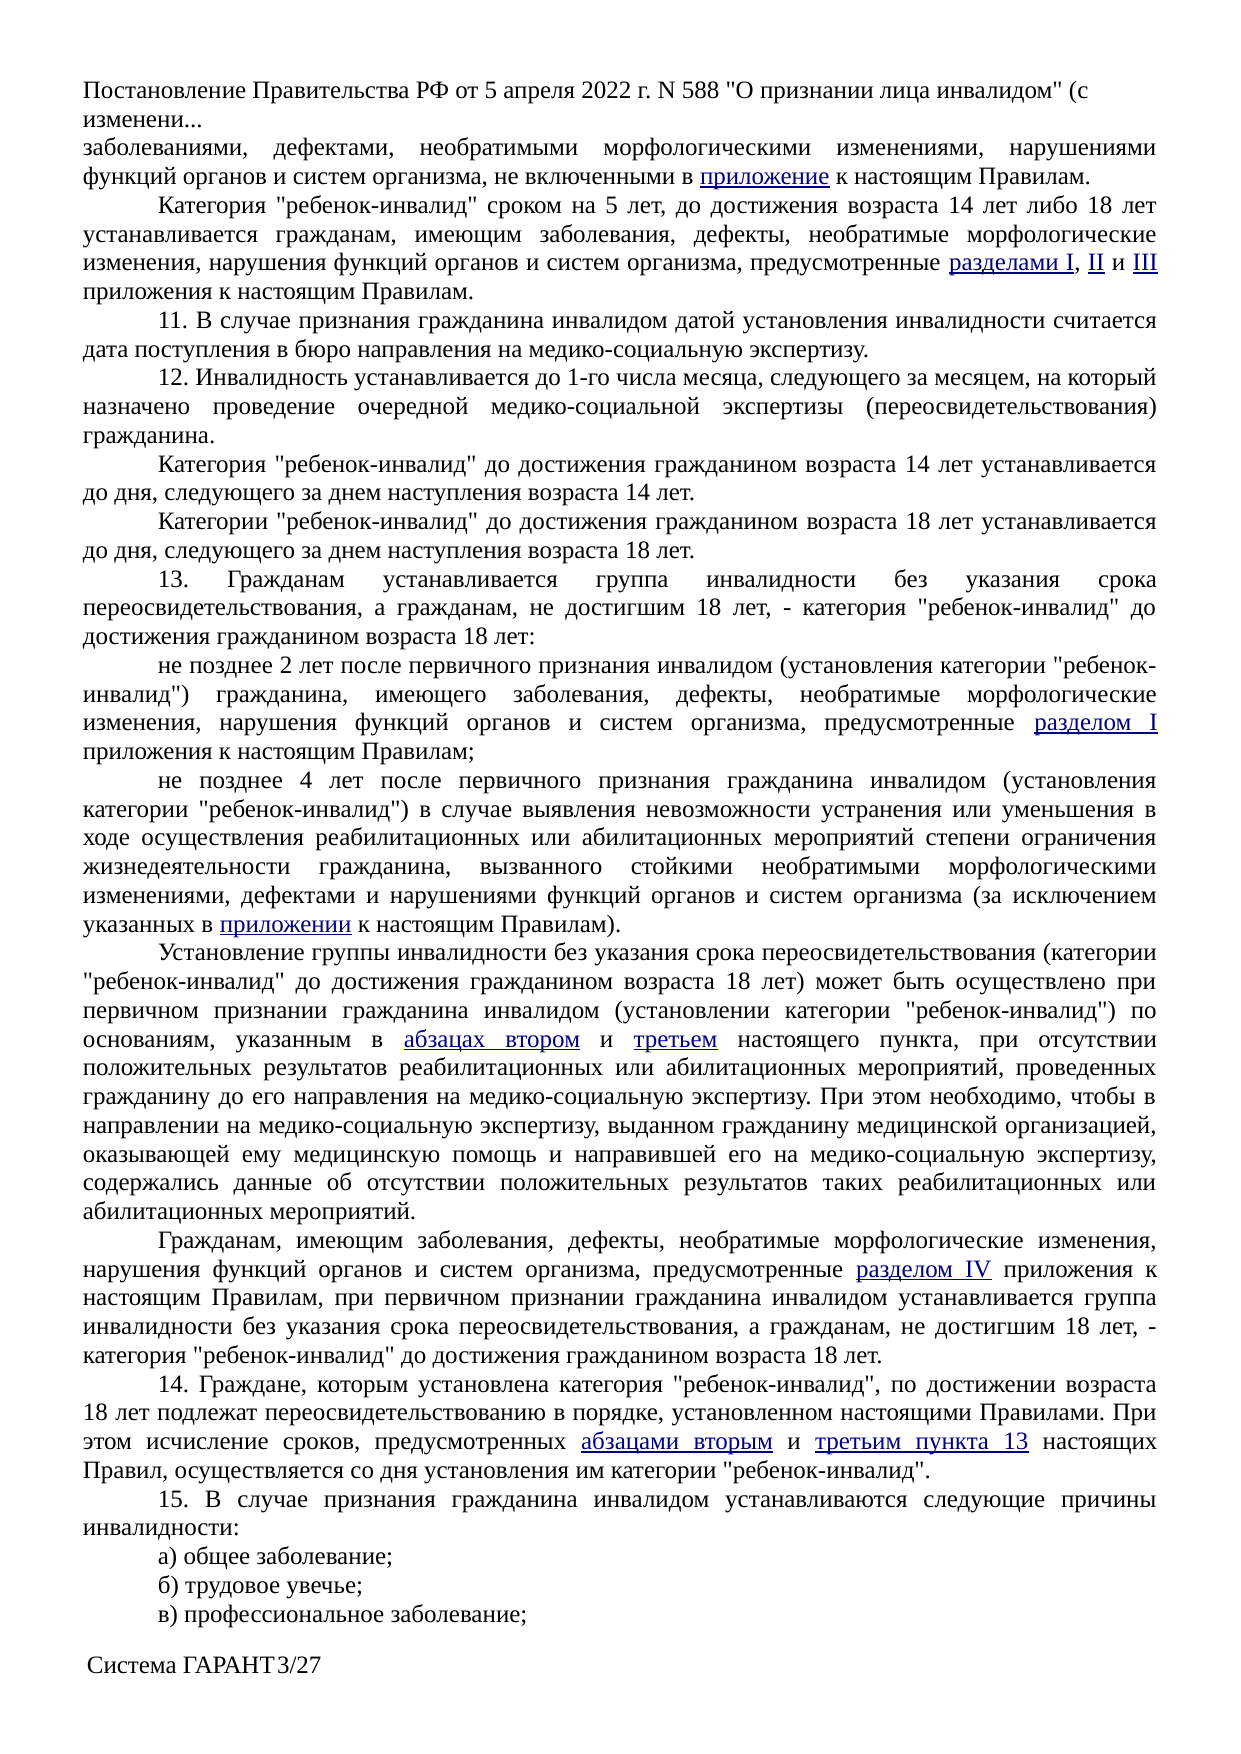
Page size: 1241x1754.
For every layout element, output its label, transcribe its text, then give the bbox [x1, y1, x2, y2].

text не позднее 4 лет после первичного признания гражданина инвалидом (установления категории "ребенок-инвалид") в случае выявления невозможности устранения или уменьшения в ходе осуществления реабилитационных или абилитационных мероприятий степени ограничения жизнедеятельности гражданина, вызванного стойкими необратимыми морфологическими изменениями, дефектами и нарушениями функций органов и систем организма (за исключением указанных в приложении к настоящим Правилам). [83, 765, 1157, 937]
text 14. Граждане, которым установлена категория "ребенок-инвалид", по достижении возраста 18 лет подлежат переосвидетельствованию в порядке, установленном настоящими Правилами. При этом исчисление сроков, предусмотренных абзацами вторым и третьим пункта 13 настоящих Правил, осуществляется со дня установления им категории "ребенок-инвалид". [83, 1369, 1157, 1484]
text не позднее 2 лет после первичного признания инвалидом (установления категории "ребенок-инвалид") гражданина, имеющего заболевания, дефекты, необратимые морфологические изменения, нарушения функций органов и систем организма, предусмотренные разделом I приложения к настоящим Правилам; [83, 650, 1157, 765]
text в) профессиональное заболевание; [83, 1599, 1157, 1627]
text 15. В случае признания гражданина инвалидом устанавливаются следующие причины инвалидности: [83, 1484, 1157, 1541]
text заболеваниями, дефектами, необратимыми морфологическими изменениями, нарушениями функций органов и систем организма, не включенными в приложение к настоящим Правилам. [83, 132, 1157, 190]
text 13. Гражданам устанавливается группа инвалидности без указания срока переосвидетельствования, а гражданам, не достигшим 18 лет, - категория "ребенок-инвалид" до достижения гражданином возраста 18 лет: [83, 564, 1157, 650]
text Гражданам, имеющим заболевания, дефекты, необратимые морфологические изменения, нарушения функций органов и систем организма, предусмотренные разделом IV приложения к настоящим Правилам, при первичном признании гражданина инвалидом устанавливается группа инвалидности без указания срока переосвидетельствования, а гражданам, не достигшим 18 лет, - категория "ребенок-инвалид" до достижения гражданином возраста 18 лет. [83, 1225, 1157, 1369]
text а) общее заболевание; [83, 1541, 1157, 1570]
text Установление группы инвалидности без указания срока переосвидетельствования (категории "ребенок-инвалид" до достижения гражданином возраста 18 лет) может быть осуществлено при первичном признании гражданина инвалидом (установлении категории "ребенок-инвалид") по основаниям, указанным в абзацах втором и третьем настоящего пункта, при отсутствии положительных результатов реабилитационных или абилитационных мероприятий, проведенных гражданину до его направления на медико-социальную экспертизу. При этом необходимо, чтобы в направлении на медико-социальную экспертизу, выданном гражданину медицинской организацией, оказывающей ему медицинскую помощь и направившей его на медико-социальную экспертизу, содержались данные об отсутствии положительных результатов таких реабилитационных или абилитационных мероприятий. [83, 937, 1157, 1225]
text Категория "ребенок-инвалид" сроком на 5 лет, до достижения возраста 14 лет либо 18 лет устанавливается гражданам, имеющим заболевания, дефекты, необратимые морфологические изменения, нарушения функций органов и систем организма, предусмотренные разделами I, II и III приложения к настоящим Правилам. [83, 190, 1157, 305]
text Категория "ребенок-инвалид" до достижения гражданином возраста 14 лет устанавливается до дня, следующего за днем наступления возраста 14 лет. [83, 449, 1157, 506]
text б) трудовое увечье; [83, 1570, 1157, 1599]
text 11. В случае признания гражданина инвалидом датой установления инвалидности считается дата поступления в бюро направления на медико-социальную экспертизу. [83, 305, 1157, 362]
text Категории "ребенок-инвалид" до достижения гражданином возраста 18 лет устанавливается до дня, следующего за днем наступления возраста 18 лет. [83, 506, 1157, 564]
text 12. Инвалидность устанавливается до 1-го числа месяца, следующего за месяцем, на который назначено проведение очередной медико-социальной экспертизы (переосвидетельствования) гражданина. [83, 362, 1157, 449]
